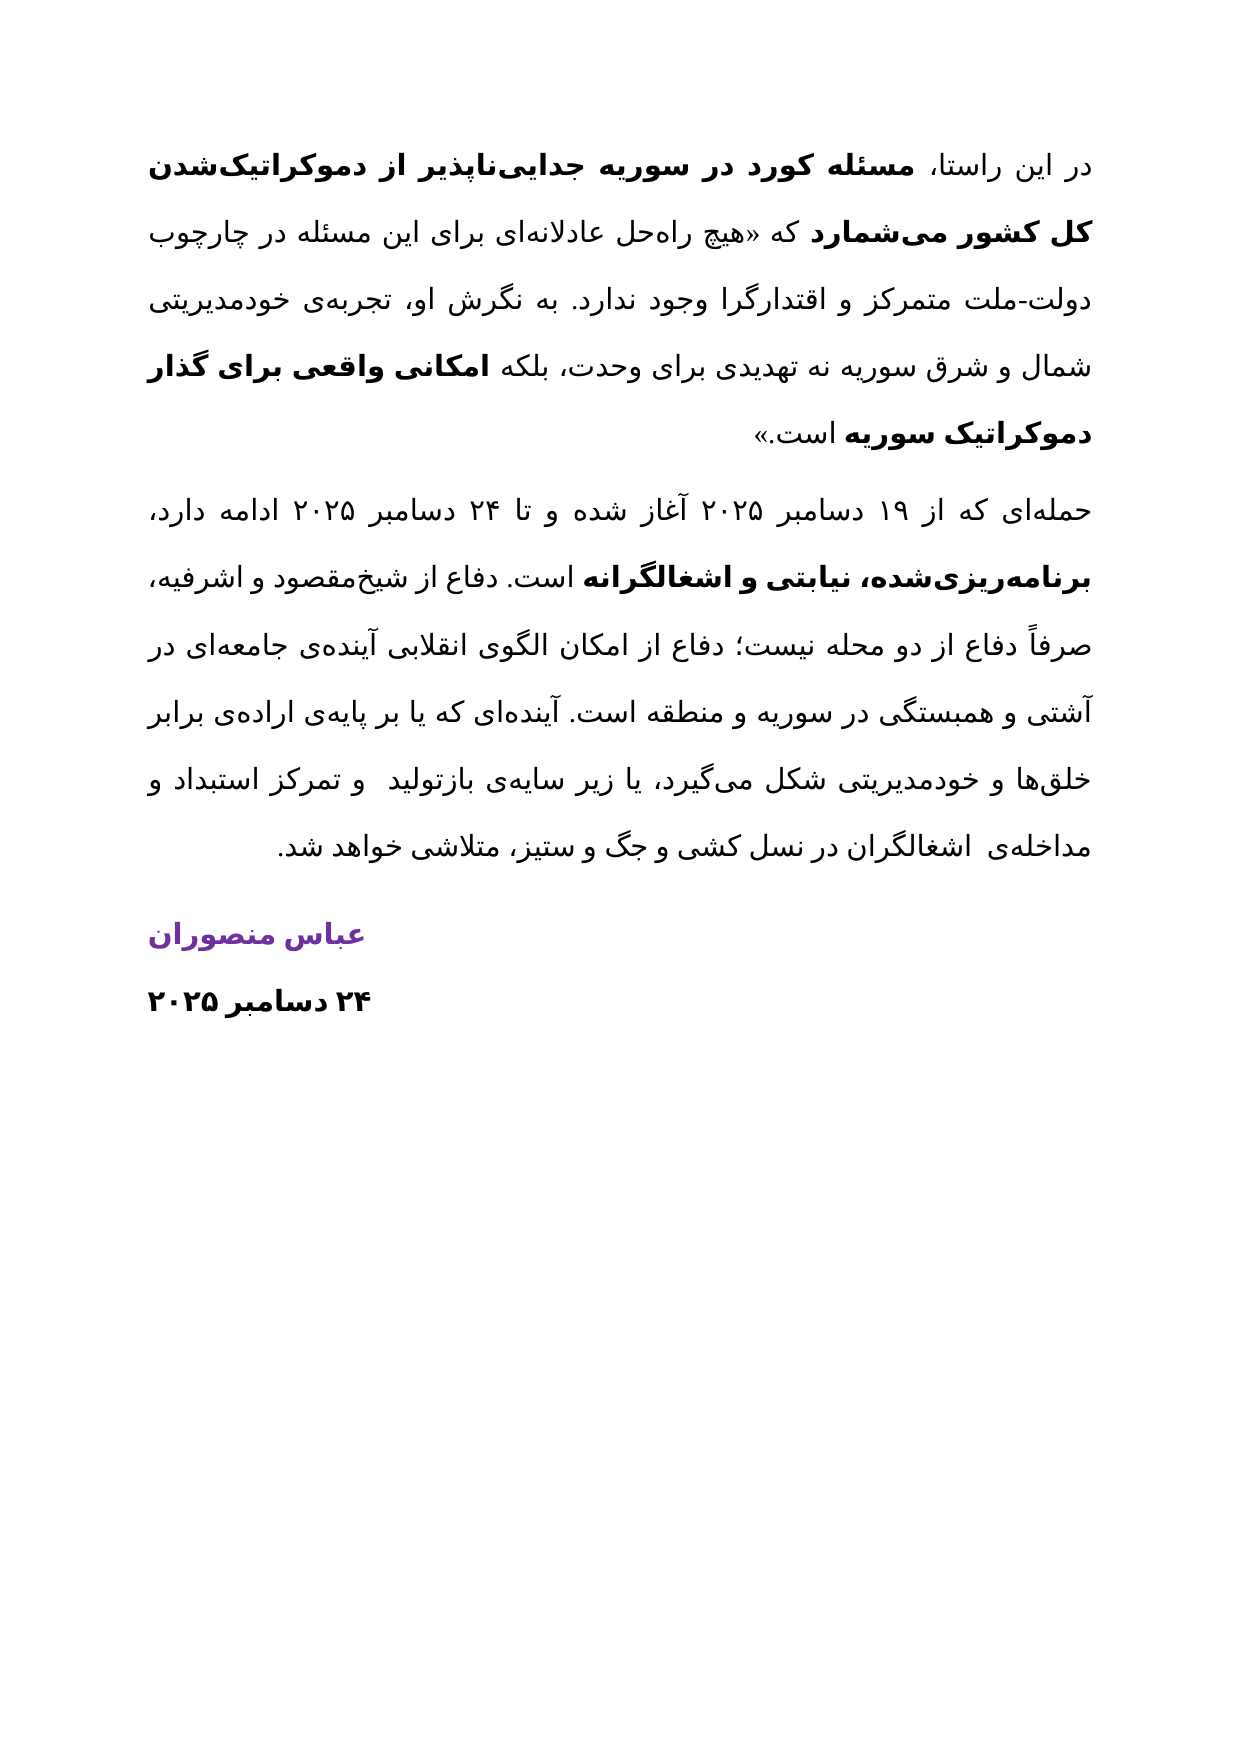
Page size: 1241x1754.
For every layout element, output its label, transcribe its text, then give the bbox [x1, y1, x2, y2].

text عباس منصوران ۲۴ دسامبر ۲۰۲۵ [148, 917, 1093, 1017]
text حمله‌ای که از ۱۹ دسامبر ۲۰۲۵ آغاز شده و تا ۲۴ دسامبر ۲۰۲۵ ادامه دارد، برنامه‌ریزی‌شده، نیابتی و اشغالگرانه است. دفاع از شیخ‌مقصود و اشرفیه، صرفاً دفاع از دو محله نیست؛ دفاع از امکان الگوی انقلابی آینده‌ی جامعه‌ای در آشتی و همبستگی در سوریه و منطقه است. آینده‌ای که یا بر پایه‌ی اراده‌ی برابر خلق‌ها و خودمدیریتی شکل می‌گیرد، یا زیر سایه‌ی بازتولید و تمرکز استبداد و مداخله‌ی اشغالگران در نسل کشی و جگ و ستیز، متلاشی خواهد شد. [148, 493, 1093, 862]
text در این راستا، مسئله کورد در سوریه جدایی‌ناپذیر از دموکراتیک‌شدن کل کشور می‌شمارد که «هیچ راه‌حل عادلانه‌ای برای این مسئله در چارچوب دولت-ملت متمرکز و اقتدارگرا وجود ندارد. به نگرش او، تجربه‌ی خودمدیریتی شمال و شرق سوریه نه تهدیدی برای وحدت، بلکه امکانی واقعی برای گذار دموکراتیک سوریه است.» [148, 148, 1093, 449]
